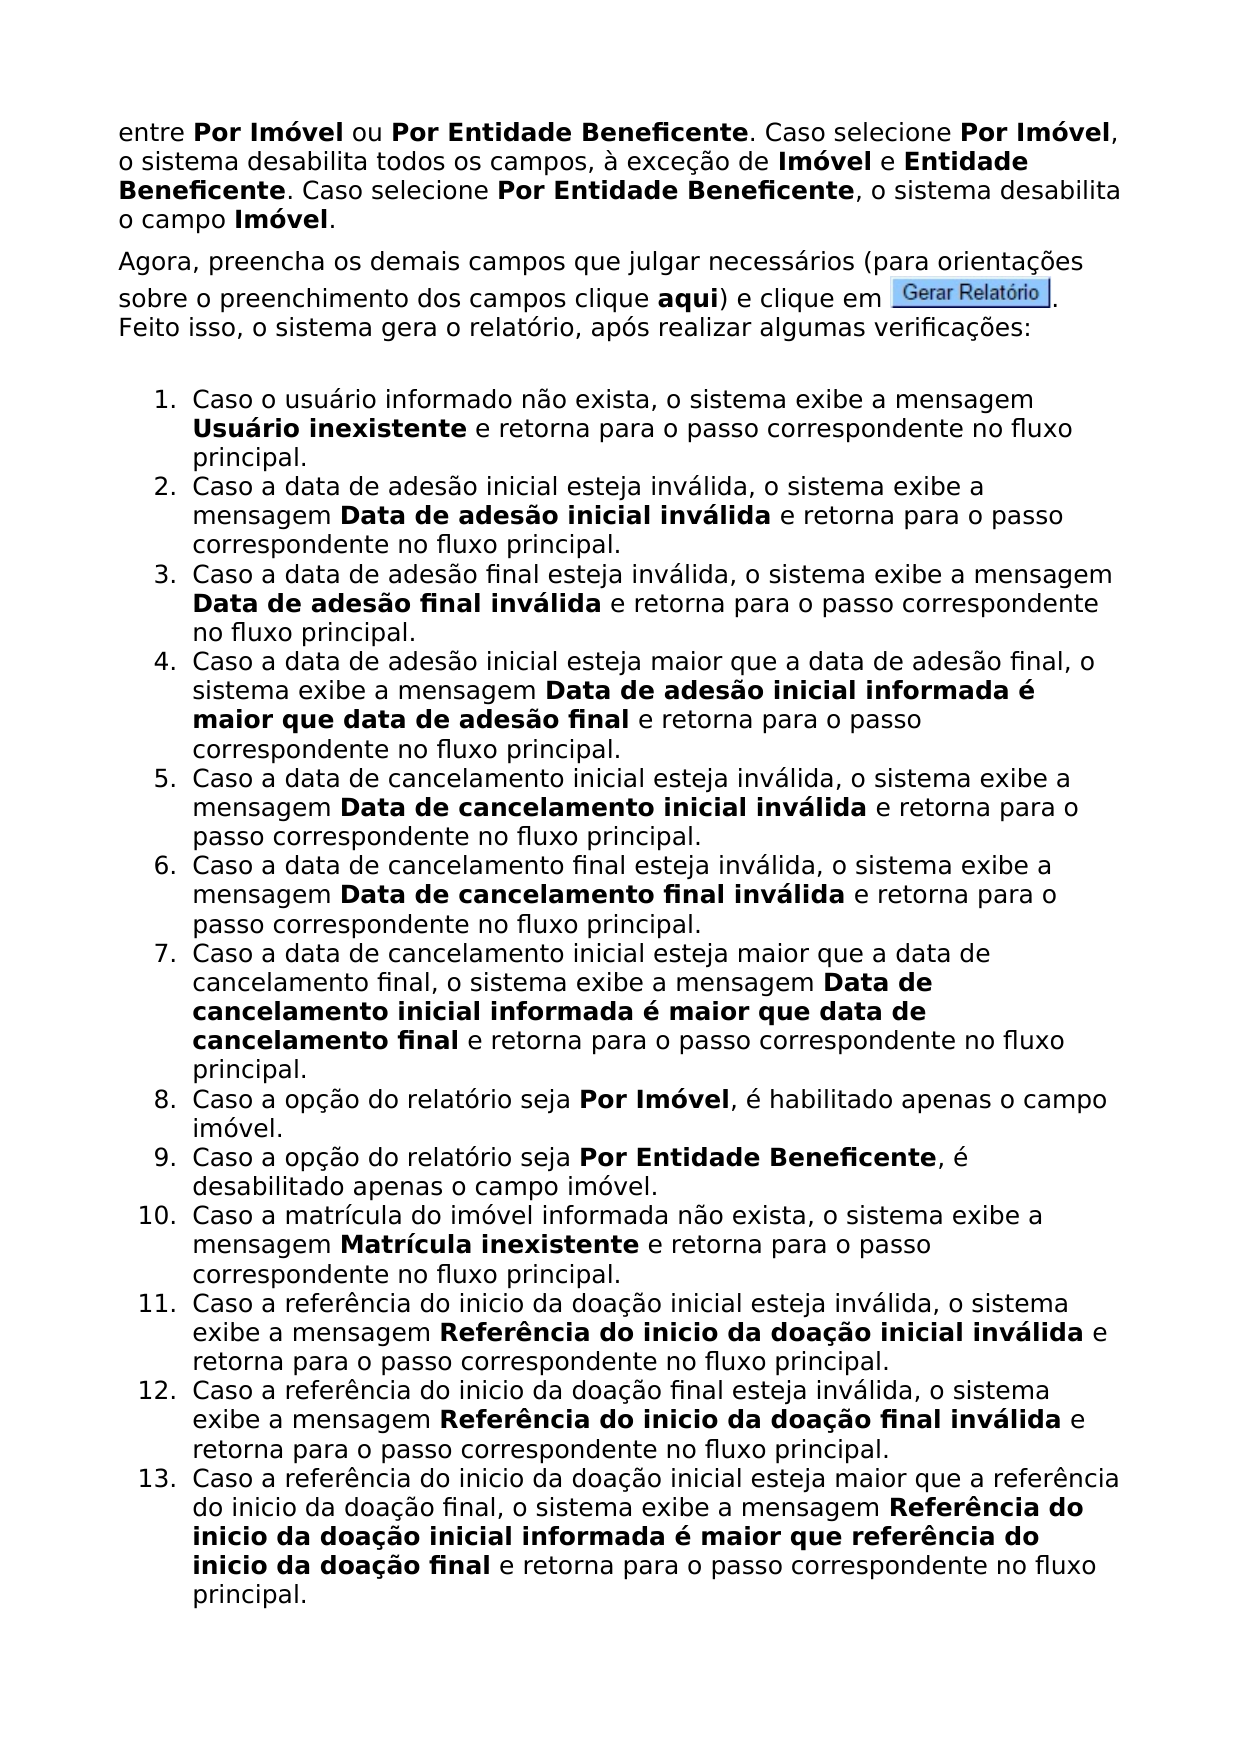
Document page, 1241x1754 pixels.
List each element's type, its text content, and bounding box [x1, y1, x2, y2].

list Caso a data de adesão inicial esteja inválida, o sistema exibe a mensagem Data de adesão inicial inválida e retorna para o passo correspondente no fluxo principal. [177, 472, 1122, 560]
list Caso a opção do relatório seja Por Entidade Beneficente, é desabilitado apenas o campo imóvel. [177, 1143, 1122, 1201]
text Agora, preencha os demais campos que julgar necessários (para orientações sobre o preenchimento dos campos clique aqui) e clique em . Feito isso, o sistema gera o relatório, após realizar algumas verificações: [118, 247, 1122, 343]
list Caso a data de cancelamento final esteja inválida, o sistema exibe a mensagem Data de cancelamento final inválida e retorna para o passo correspondente no fluxo principal. [177, 851, 1122, 939]
list Caso a opção do relatório seja Por Imóvel, é habilitado apenas o campo imóvel. [177, 1085, 1122, 1143]
list Caso a referência do inicio da doação inicial esteja maior que a referência do inicio da doação final, o sistema exibe a mensagem Referência do inicio da doação inicial informada é maior que referência do inicio da doação final e retorna para o passo correspondente no fluxo principal. [177, 1464, 1122, 1610]
list Caso a data de adesão inicial esteja maior que a data de adesão final, o sistema exibe a mensagem Data de adesão inicial informada é maior que data de adesão final e retorna para o passo correspondente no fluxo principal. [177, 647, 1122, 764]
list Caso a referência do inicio da doação final esteja inválida, o sistema exibe a mensagem Referência do inicio da doação final inválida e retorna para o passo correspondente no fluxo principal. [177, 1376, 1122, 1464]
list Caso o usuário informado não exista, o sistema exibe a mensagem Usuário inexistente e retorna para o passo correspondente no fluxo principal. [177, 385, 1122, 472]
picture [890, 276, 1052, 308]
list Caso a matrícula do imóvel informada não exista, o sistema exibe a mensagem Matrícula inexistente e retorna para o passo correspondente no fluxo principal. [177, 1201, 1122, 1289]
text entre Por Imóvel ou Por Entidade Beneficente. Caso selecione Por Imóvel, o sistema desabilita todos os campos, à exceção de Imóvel e Entidade Beneficente. Caso selecione Por Entidade Beneficente, o sistema desabilita o campo Imóvel. [118, 118, 1122, 235]
list Caso a data de cancelamento inicial esteja maior que a data de cancelamento final, o sistema exibe a mensagem Data de cancelamento inicial informada é maior que data de cancelamento final e retorna para o passo correspondente no fluxo principal. [177, 939, 1122, 1085]
list Caso a referência do inicio da doação inicial esteja inválida, o sistema exibe a mensagem Referência do inicio da doação inicial inválida e retorna para o passo correspondente no fluxo principal. [177, 1289, 1122, 1376]
list Caso a data de cancelamento inicial esteja inválida, o sistema exibe a mensagem Data de cancelamento inicial inválida e retorna para o passo correspondente no fluxo principal. [177, 764, 1122, 851]
list Caso a data de adesão final esteja inválida, o sistema exibe a mensagem Data de adesão final inválida e retorna para o passo correspondente no fluxo principal. [177, 560, 1122, 647]
